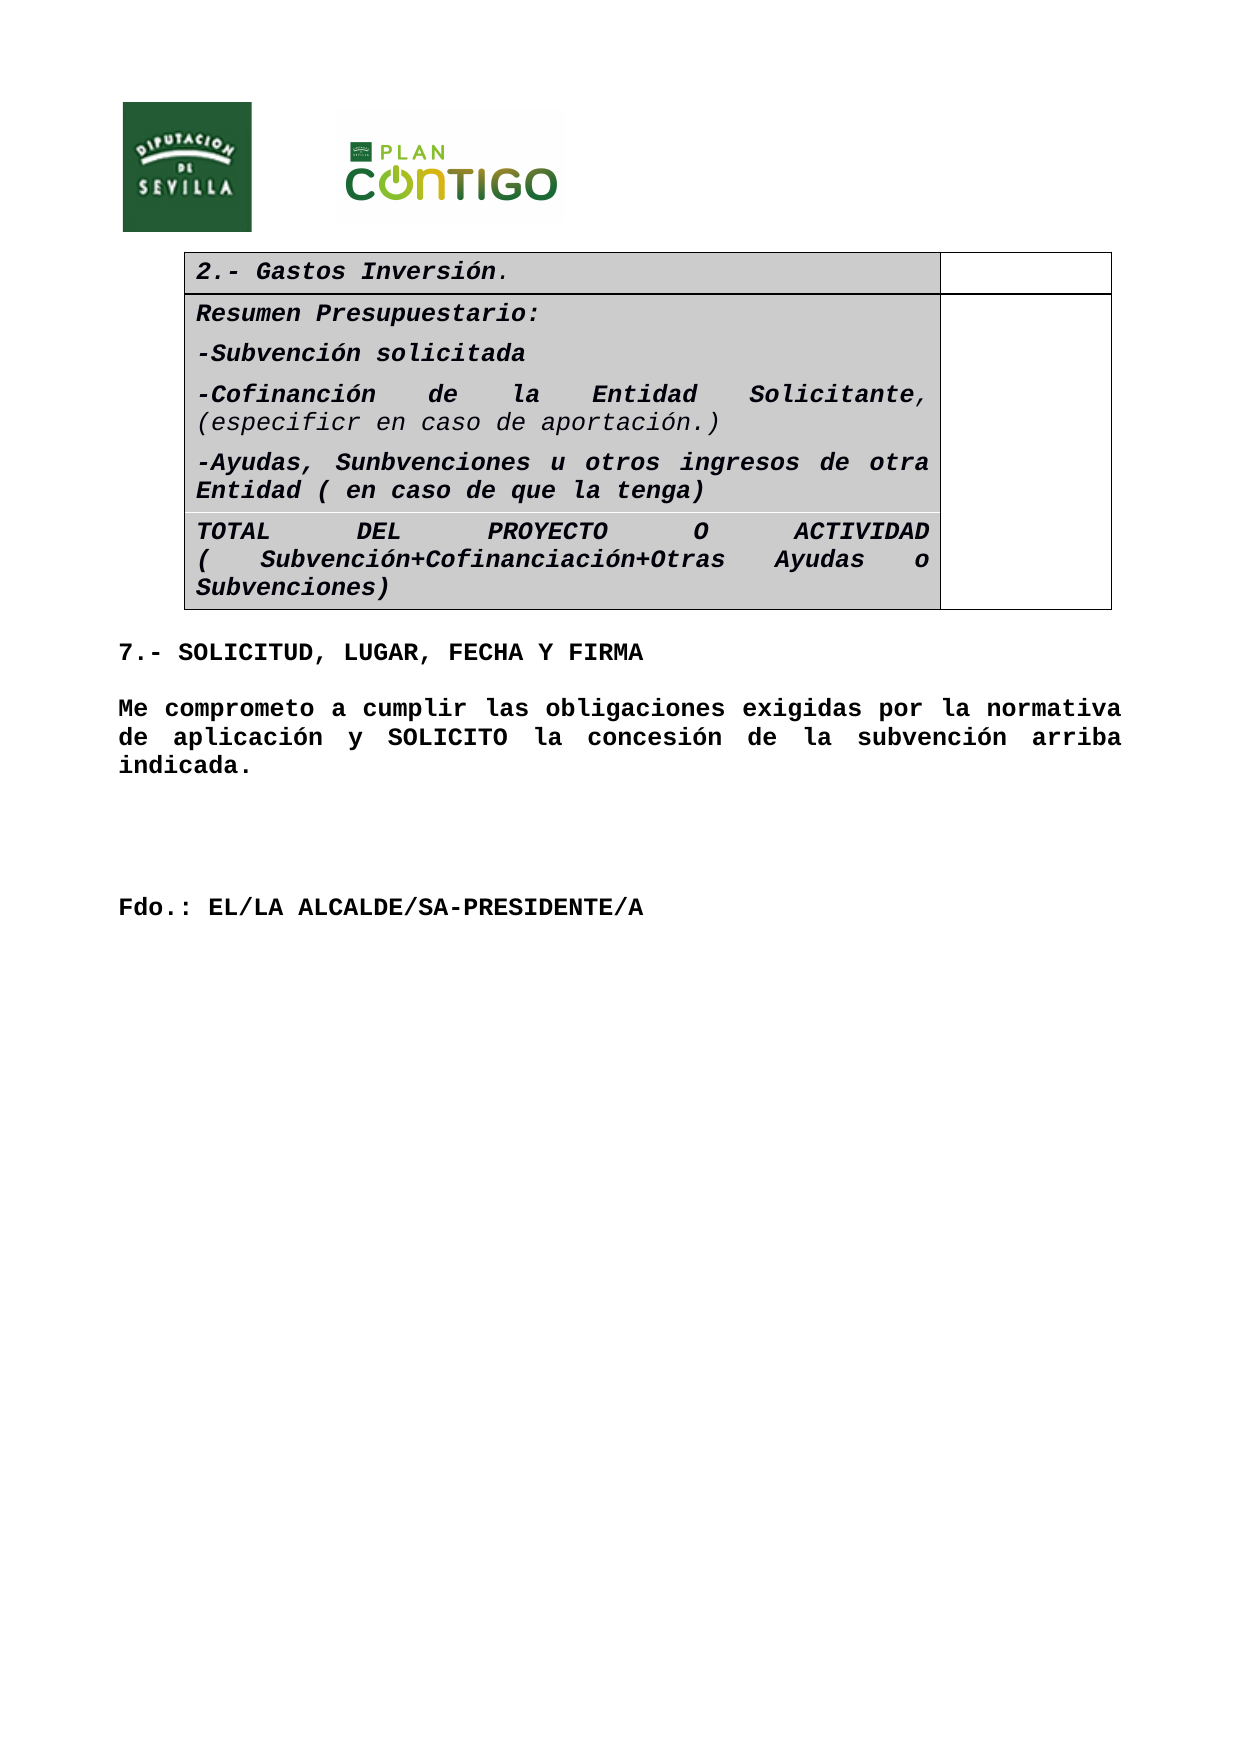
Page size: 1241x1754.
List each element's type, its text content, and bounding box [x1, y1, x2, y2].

text Fdo.: EL/LA ALCALDE/SA-PRESIDENTE/A [118, 894, 1122, 922]
text Me comprometo a cumplir las obligaciones exigidas por la normativa de aplicación y SOLICITO la concesión de la subvención arriba indicada. [118, 696, 1122, 781]
table_cell [941, 444, 1111, 512]
picture [336, 110, 565, 223]
table_cell [941, 513, 1111, 609]
table_cell -Ayudas, Sunbvenciones u otros ingresos de otra Entidad ( en caso de que la tenga) [185, 444, 940, 512]
table_cell [941, 253, 1111, 293]
picture [122, 102, 252, 232]
text 7.- SOLICITUD, LUGAR, FECHA Y FIRMA [118, 639, 1122, 667]
table_header [941, 295, 1111, 366]
table_cell 2.- Gastos Inversión. [185, 253, 940, 293]
table_header Resumen Presupuestario: -Subvención solicitada -Cofinanción de la Entidad Solicitante, (especificr en caso de aportación.) [185, 295, 940, 444]
table_cell [941, 366, 1111, 444]
table_cell TOTAL DEL PROYECTO O ACTIVIDAD ( Subvención+Cofinanciación+Otras Ayudas o Subvenciones) [185, 513, 940, 609]
